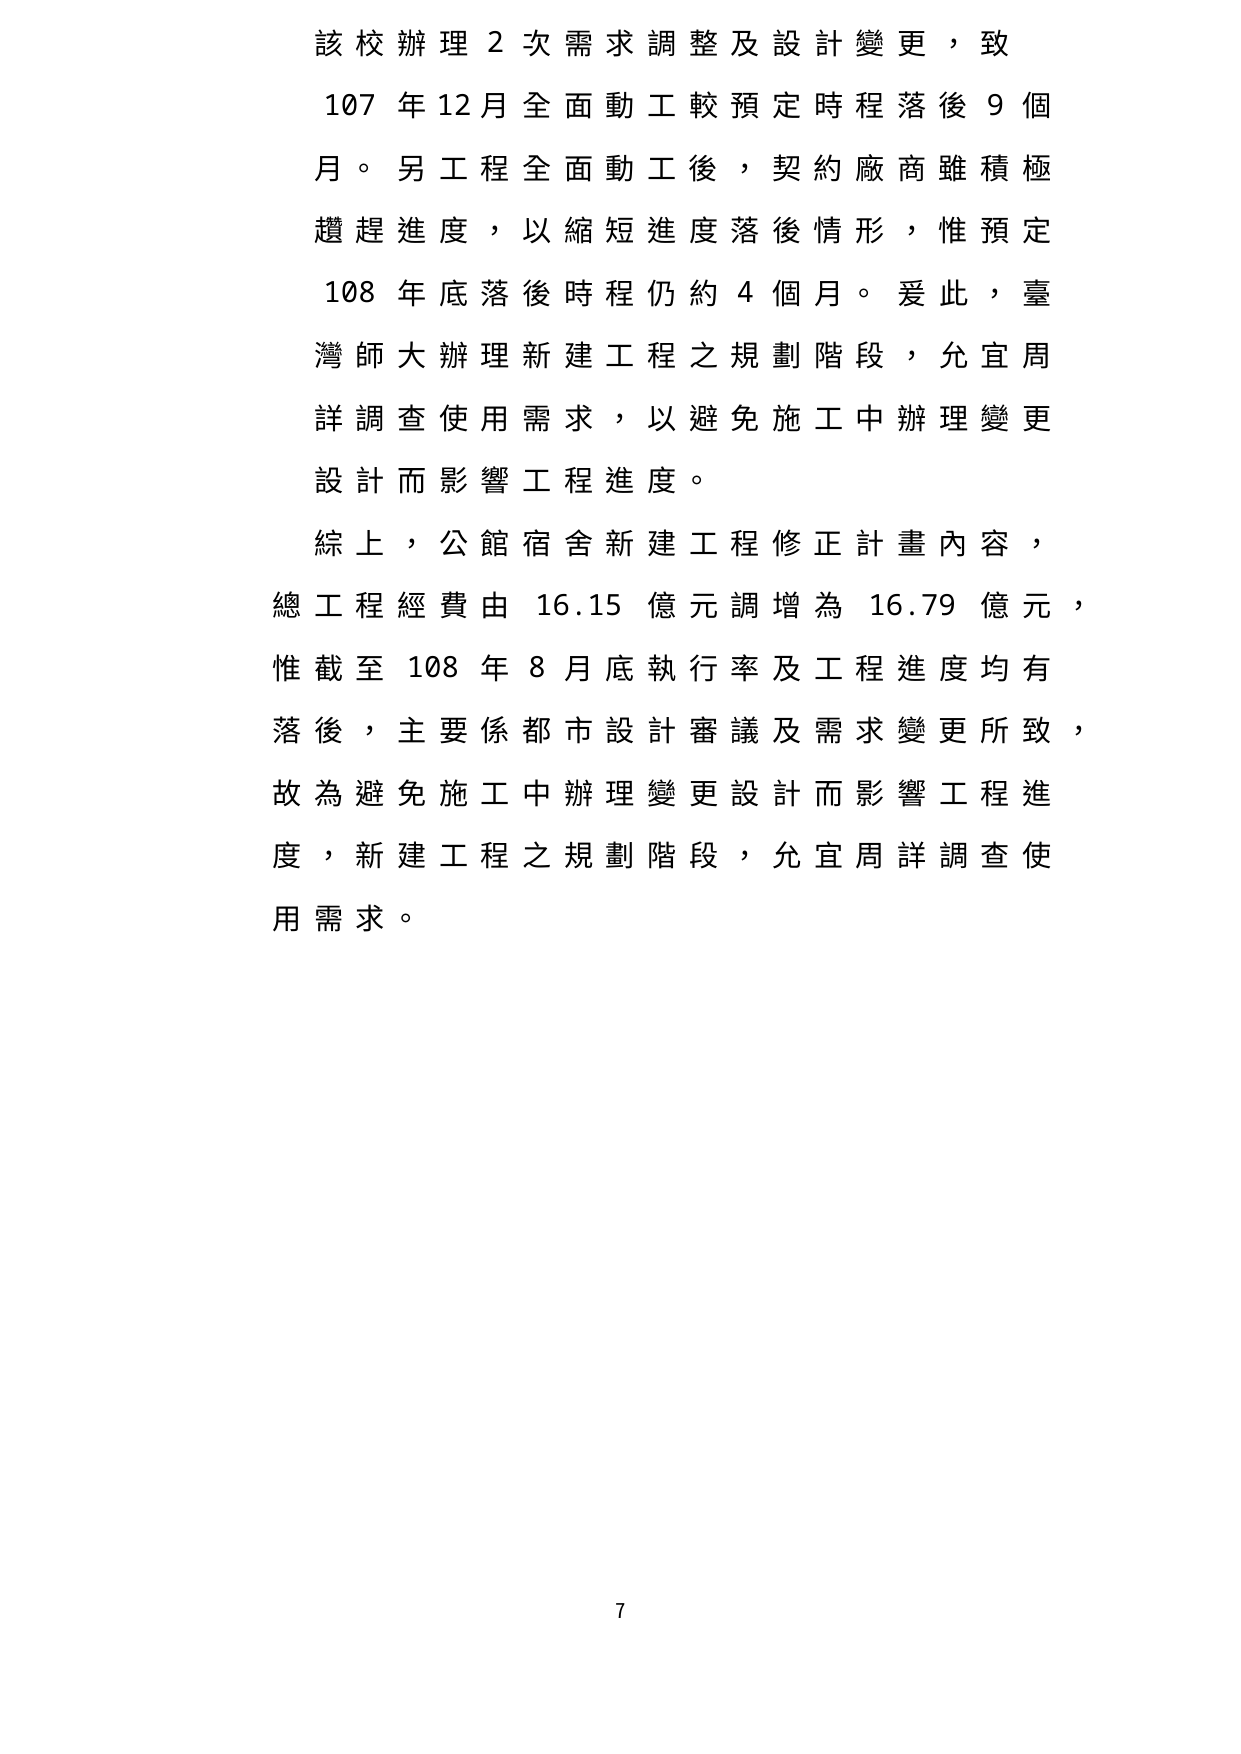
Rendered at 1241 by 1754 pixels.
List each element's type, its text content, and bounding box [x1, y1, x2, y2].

text 該校辦理2次需求調整及設計變更，致107年12月全面動工較預定時程落後9個月。另工程全面動工後，契約廠商雖積極趲趕進度，以縮短進度落後情形，惟預定108年底落後時程仍約4個月。爰此，臺灣師大辦理新建工程之規劃階段，允宜周詳調查使用需求，以避免施工中辦理變更設計而影響工程進度。 [301, 0, 1058, 500]
text 綜上，公館宿舍新建工程修正計畫內容，總工程經費由16.15億元調增為16.79億元，惟截至108年8月底執行率及工程進度均有落後，主要係都市設計審議及需求變更所致，故為避免施工中辦理變更設計而影響工程進度，新建工程之規劃階段，允宜周詳調查使用需求。 [242, 500, 1058, 937]
